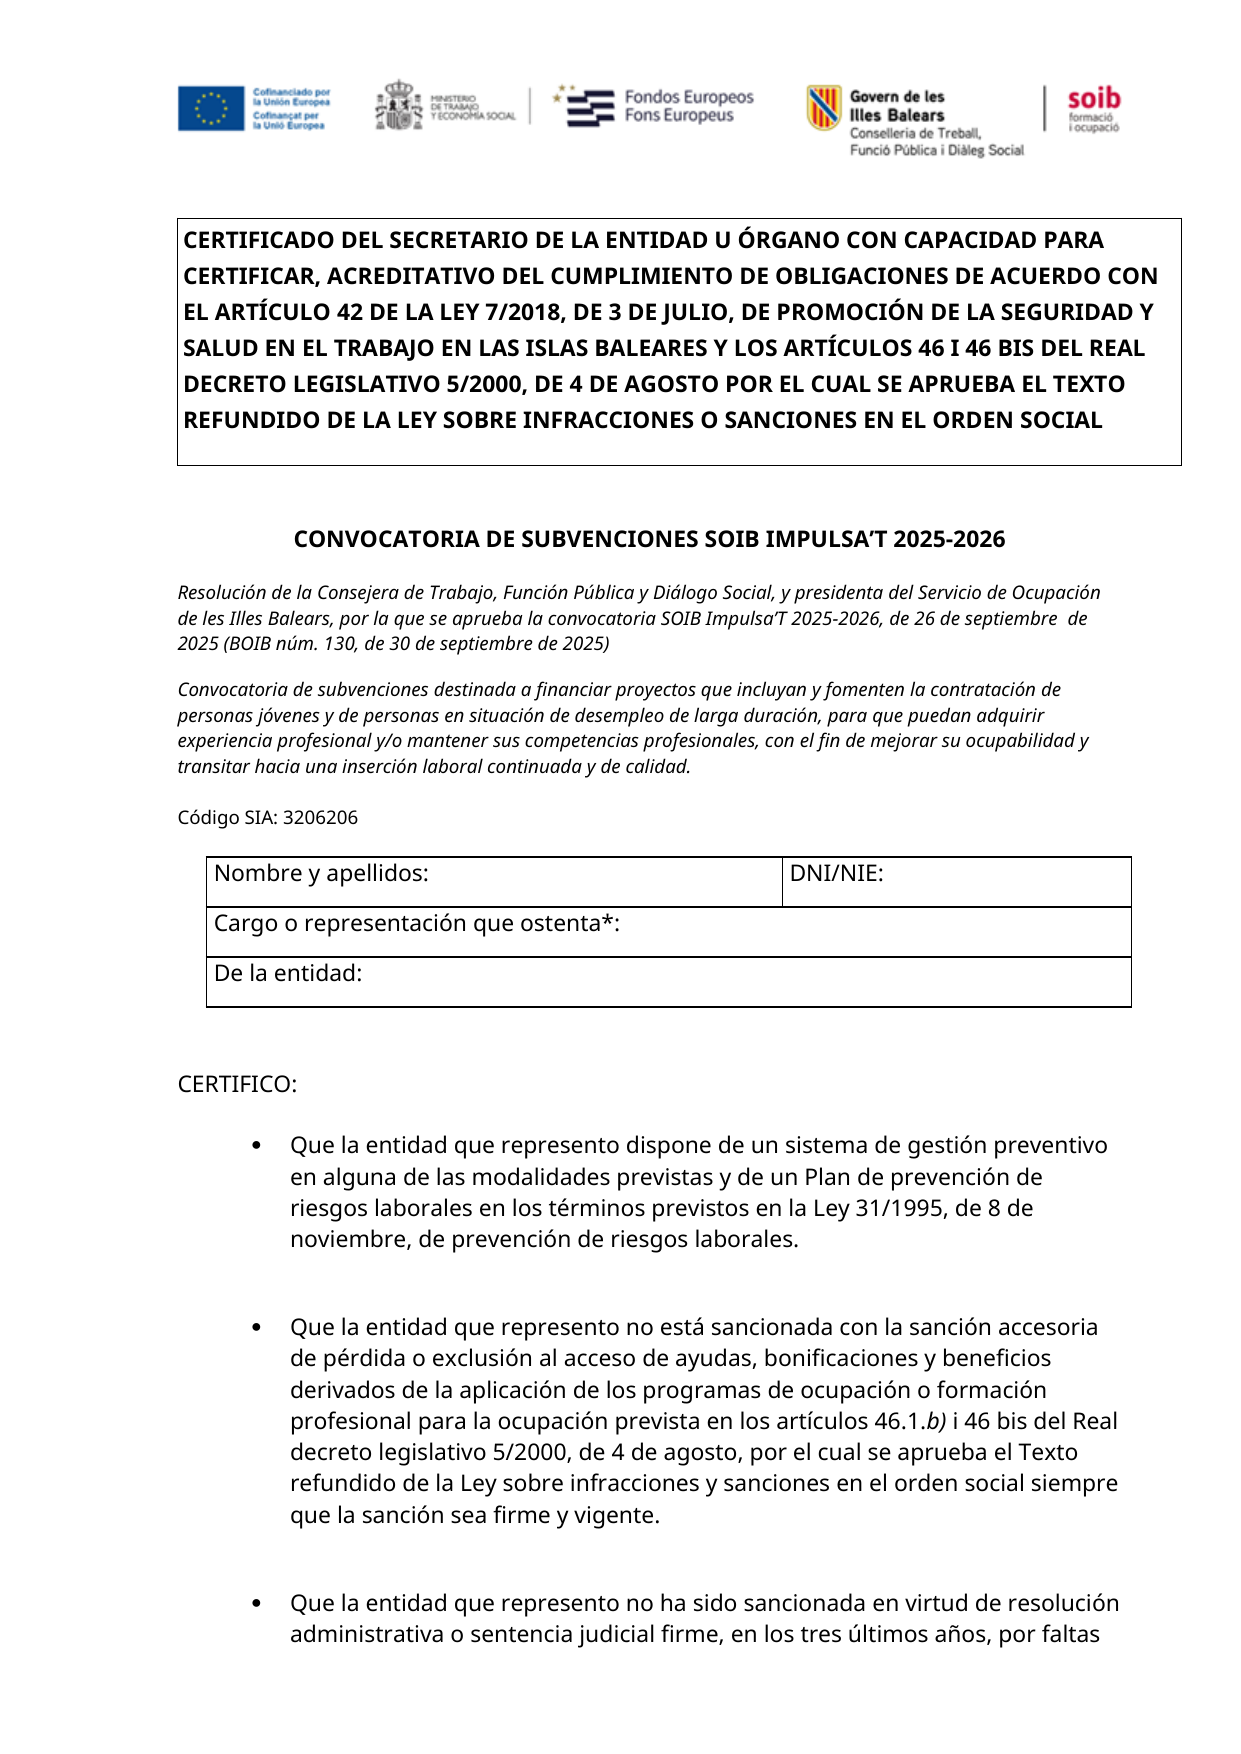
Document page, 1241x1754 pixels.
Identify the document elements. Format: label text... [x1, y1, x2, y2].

list Que la entidad que represento no está sancionada con la sanción accesoria de pérdida o exclusión al acceso de ayudas, bonificaciones y beneficios derivados de la aplicación de los programas de ocupación o formación profesional para la ocupación prevista en los artículos 46.1.b) i 46 bis del Real decreto legislativo 5/2000, de 4 de agosto, por el cual se aprueba el Texto refundido de la Ley sobre infracciones y sanciones en el orden social siempre que la sanción sea firme y vigente. [252, 1311, 1122, 1530]
table_cell De la entidad: [207, 958, 1131, 1006]
table_cell Cargo o representación que ostenta*: [207, 908, 1131, 956]
text Resolución de la Consejera de Trabajo, Función Pública y Diálogo Social, y presidenta del Servicio de Ocupación de les Illes Balears, por la que se aprueba la convocatoria SOIB Impulsa’T 2025-2026, de 26 de septiembre de 2025 (BOIB núm. 130, de 30 de septiembre de 2025) [177, 579, 1122, 656]
table_header Nombre y apellidos: [207, 858, 782, 906]
text CONVOCATORIA DE SUBVENCIONES SOIB IMPULSA’T 2025-2026 [177, 522, 1122, 554]
text CERTIFICO: [177, 1068, 1122, 1099]
list Que la entidad que represento no ha sido sancionada en virtud de resolución administrativa o sentencia judicial firme, en los tres últimos años, por faltas [252, 1587, 1122, 1649]
text Convocatoria de subvenciones destinada a financiar proyectos que incluyan y fomenten la contratación de personas jóvenes y de personas en situación de desempleo de larga duración, para que puedan adquirir experiencia profesional y/o mantener sus competencias profesionales, con el fin de mejorar su ocupabilidad y transitar hacia una inserción laboral continuada y de calidad. [177, 677, 1122, 779]
text Código SIA: 3206206 [177, 799, 1122, 831]
table_header CERTIFICADO DEL SECRETARIO DE LA ENTIDAD U ÓRGANO CON CAPACIDAD PARA CERTIFICAR, ACREDITATIVO DEL CUMPLIMIENTO DE OBLIGACIONES DE ACUERDO CON EL ARTÍCULO 42 DE LA LEY 7/2018, DE 3 DE JULIO, DE PROMOCIÓN DE LA SEGURIDAD Y SALUD EN EL TRABAJO EN LAS ISLAS BALEARES Y LOS ARTÍCULOS 46 I 46 BIS DEL REAL DECRETO LEGISLATIVO 5/2000, DE 4 DE AGOSTO POR EL CUAL SE APRUEBA EL TEXTO REFUNDIDO DE LA LEY SOBRE INFRACCIONES O SANCIONES EN EL ORDEN SOCIAL [178, 219, 1181, 465]
list Que la entidad que represento dispone de un sistema de gestión preventivo en alguna de las modalidades previstas y de un Plan de prevención de riesgos laborales en los términos previstos en la Ley 31/1995, de 8 de noviembre, de prevención de riesgos laborales. [252, 1129, 1122, 1254]
table_header DNI/NIE: [783, 858, 1131, 906]
